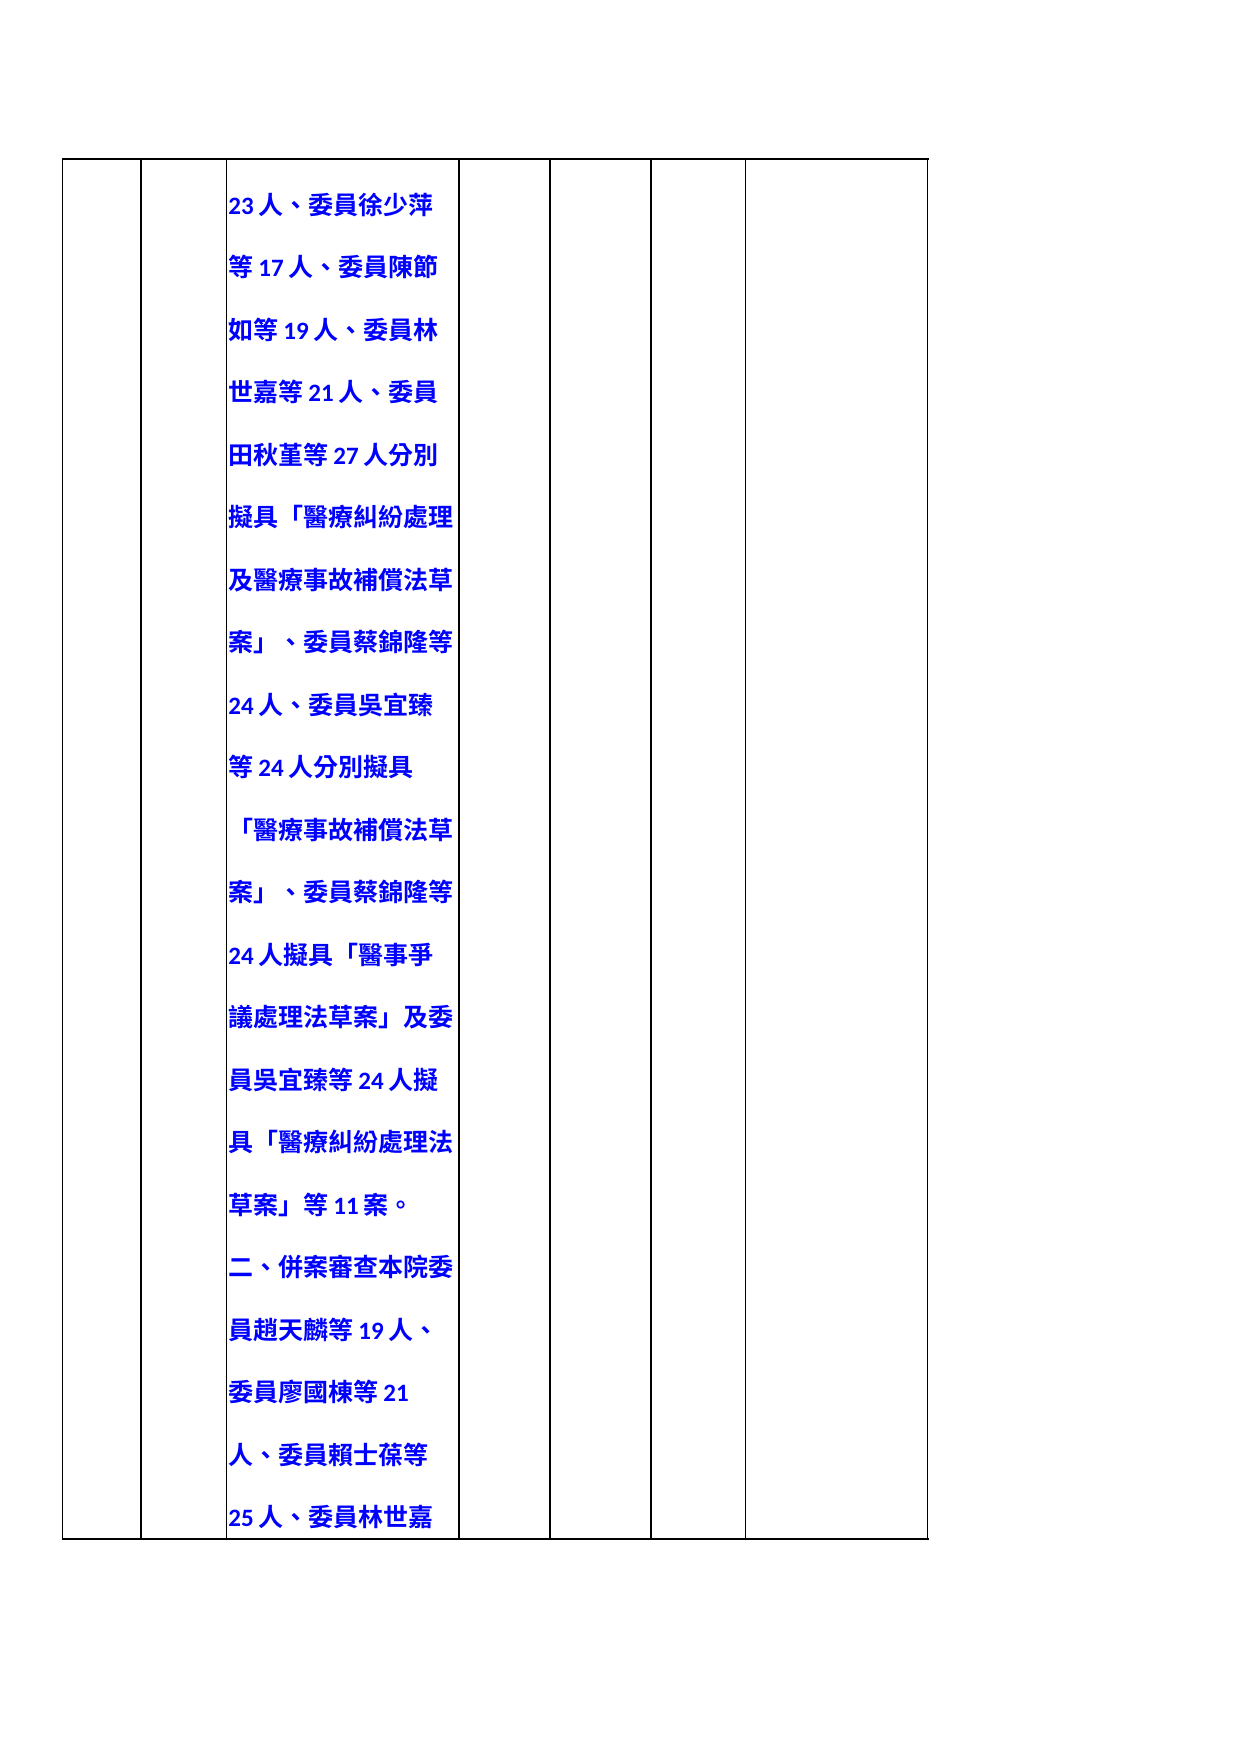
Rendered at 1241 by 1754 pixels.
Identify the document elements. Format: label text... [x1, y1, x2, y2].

table_cell [746, 160, 927, 1538]
table_cell [142, 160, 226, 1538]
table_cell 23人、委員徐少萍等17人、委員陳節如等19人、委員林世嘉等21人、委員田秋堇等27人分別擬具「醫療糾紛處理及醫療事故補償法草案」、委員蔡錦隆等24人、委員吳宜臻等24人分別擬具「醫療事故補償法草案」、委員蔡錦隆等24人擬具「醫事爭議處理法草案」及委員吳宜臻等24人擬具「醫療糾紛處理法草案」等11案。二、併案審查本院委員趙天麟等19人、委員廖國棟等21人、委員賴士葆等25人、委員林世嘉 [227, 160, 458, 1538]
table_cell [460, 160, 549, 1538]
table_cell [652, 160, 745, 1538]
table_cell [551, 160, 650, 1538]
table_cell [63, 160, 140, 1538]
